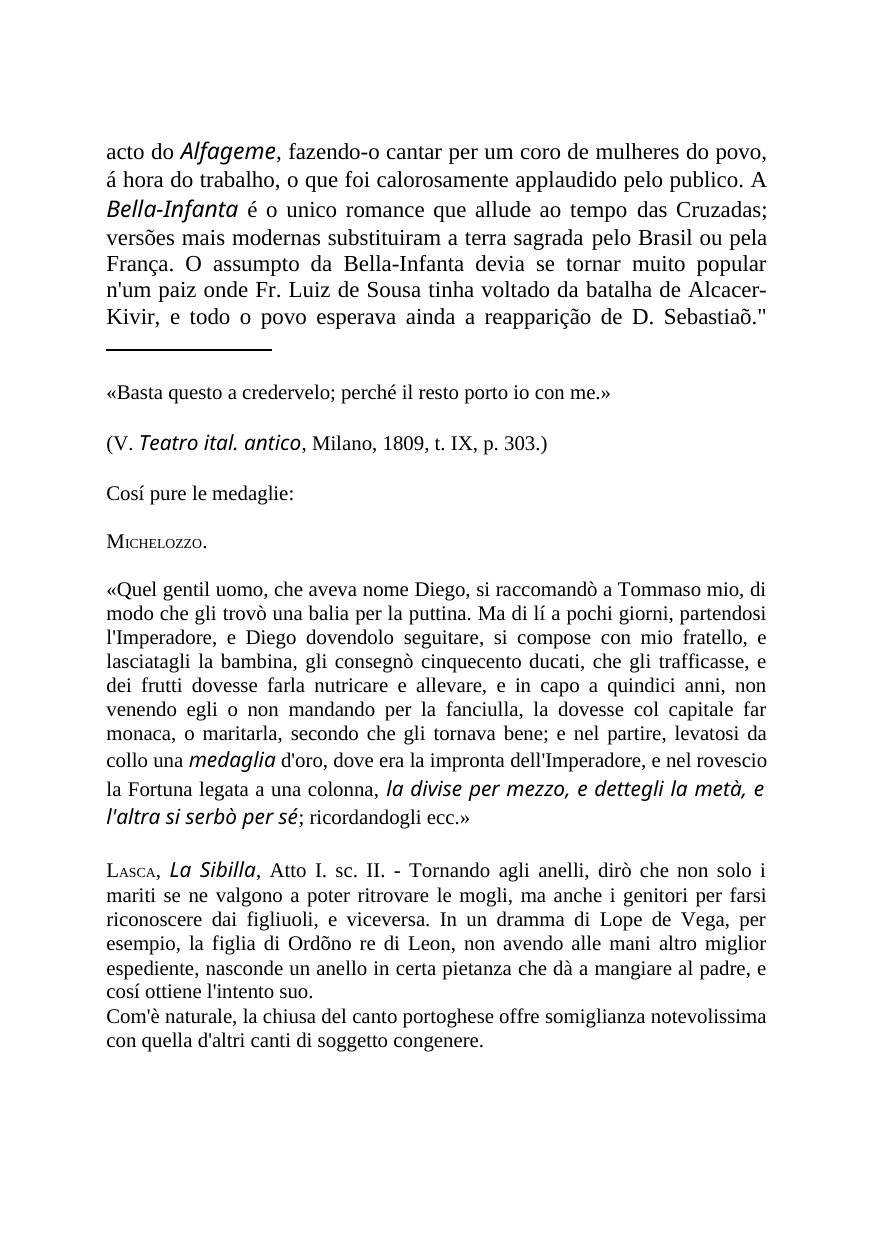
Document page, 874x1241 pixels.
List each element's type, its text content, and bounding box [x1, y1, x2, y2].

text «Quel gentil uomo, che aveva nome Diego, si raccomandò a Tommaso mio, di modo che gli trovò una balia per la puttina. Ma di lí a pochi giorni, partendosi l'Imperadore, e Diego dovendolo seguitare, si compose con mio fratello, e lasciatagli la bambina, gli consegnò cinquecento ducati, che gli trafficasse, e dei frutti dovesse farla nutricare e allevare, e in capo a quindici anni, non venendo egli o non mandando per la fanciulla, la dovesse col capitale far monaca, o maritarla, secondo che gli tornava bene; e nel partire, levatosi da collo una medaglia d'oro, dove era la impronta dell'Imperadore, e nel rovescio la Fortuna legata a una colonna, la divise per mezzo, e dettegli la metà, e l'altra si serbò per sé; ricordandogli ecc.» [106, 577, 768, 831]
text Cosí pure le medaglie: [106, 481, 768, 505]
text Lasca, La Sibilla, Atto I. sc. II. - Tornando agli anelli, dirò che non solo i mariti se ne valgono a poter ritrovare le mogli, ma anche i genitori per farsi riconoscere dai figliuoli, e viceversa. In un dramma di Lope de Vega, per esempio, la figlia di Ordõno re di Leon, non avendo alle mani altro miglior espediente, nasconde un anello in certa pietanza che dà a mangiare al padre, e cosí ottiene l'intento suo. [106, 855, 768, 1003]
text acto do Alfageme, fazendo-o cantar per um coro de mulheres do povo, á hora do trabalho, o que foi calorosamente applaudido pelo publico. A Bella-Infanta é o unico romance que allude ao tempo das Cruzadas; versões mais modernas substituiram a terra sagrada pelo Brasil ou pela França. O assumpto da Bella-Infanta devia se tornar muito popular n'um paiz onde Fr. Luiz de Sousa tinha voltado da batalha de Alcacer-Kivir, e todo o povo esperava ainda a reapparição de D. Sebastiaõ." [106, 135, 768, 329]
text Michelozzo. [106, 529, 768, 553]
text «Basta questo a credervelo; perché il resto porto io con me.» [106, 380, 768, 404]
text (V. Teatro ital. antico, Milano, 1809, t. IX, p. 303.) [106, 428, 768, 457]
text Com'è naturale, la chiusa del canto portoghese offre somiglianza notevolissima con quella d'altri canti di soggetto congenere. [106, 1003, 768, 1052]
